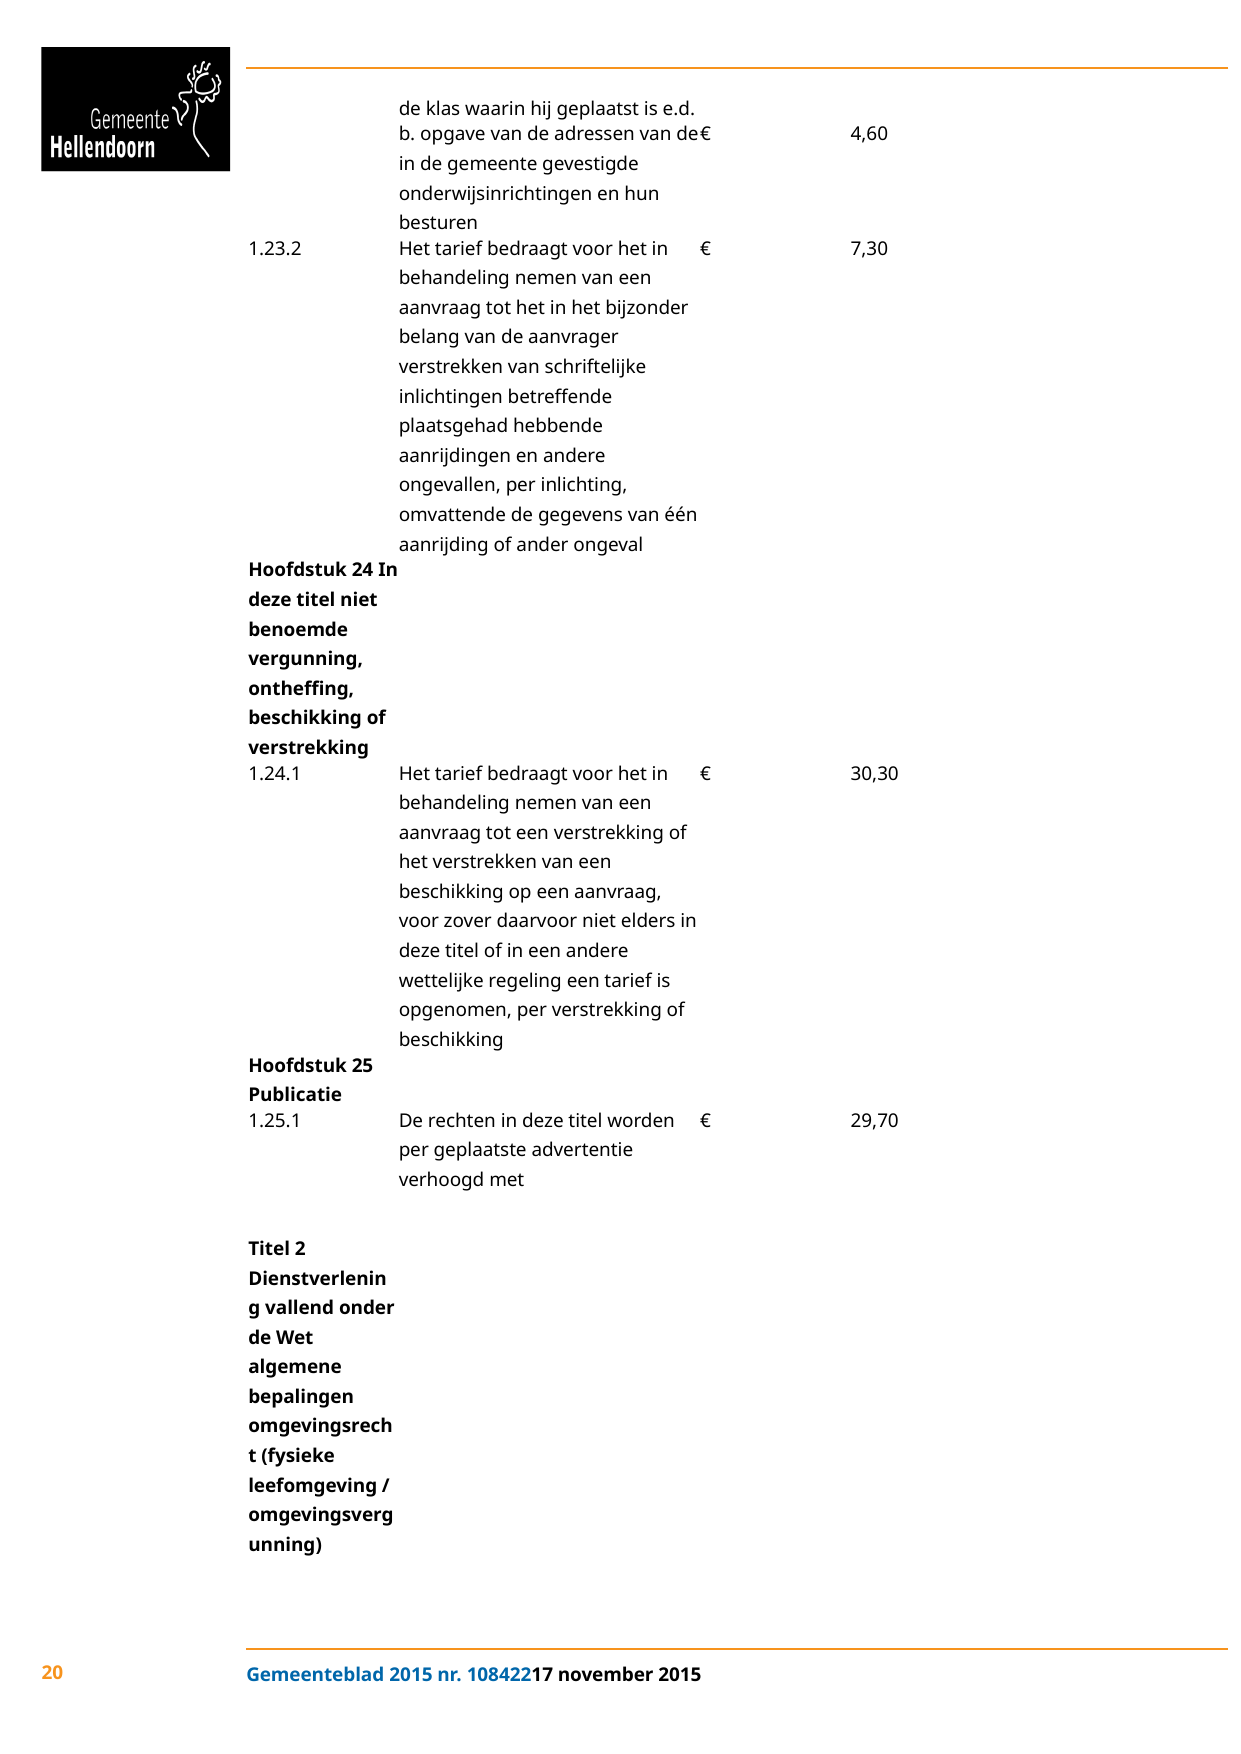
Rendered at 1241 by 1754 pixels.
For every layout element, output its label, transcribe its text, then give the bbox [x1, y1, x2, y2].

table_cell 29,70 [850, 1107, 1001, 1235]
table_cell 1.25.1 [248, 1107, 398, 1235]
table_cell [700, 95, 850, 121]
table_cell € [700, 121, 850, 235]
table_cell 30,30 [850, 760, 1001, 1052]
table_cell [248, 121, 398, 235]
table_cell € [700, 235, 850, 557]
table_cell Hoofdstuk 24 In deze titel niet benoemde vergunning, ontheffing, beschikking of verstrekking [248, 557, 398, 760]
table_cell [850, 95, 1001, 121]
picture [41, 47, 231, 172]
table_cell € [700, 1107, 850, 1235]
table_cell De rechten in deze titel worden per geplaatste advertentie verhoogd met [399, 1107, 700, 1235]
table_cell [248, 95, 398, 121]
table_cell Het tarief bedraagt voor het in behandeling nemen van een aanvraag tot het in het bijzonder belang van de aanvrager verstrekken van schriftelijke inlichtingen betreffende plaatsgehad hebbende aanrijdingen en andere ongevallen, per inlichting, omvattende de gegevens van één aanrijding of ander ongeval [399, 235, 700, 557]
table_cell b. opgave van de adressen van de in de gemeente gevestigde onderwijsinrichtingen en hun besturen [399, 121, 700, 235]
table_cell Hoofdstuk 25 Publicatie [248, 1052, 398, 1107]
table_cell € [700, 760, 850, 1052]
table_cell 7,30 [850, 235, 1001, 557]
table_cell 1.23.2 [248, 235, 398, 557]
table_cell 1.24.1 [248, 760, 398, 1052]
table_cell Het tarief bedraagt voor het in behandeling nemen van een aanvraag tot een verstrekking of het verstrekken van een beschikking op een aanvraag, voor zover daarvoor niet elders in deze titel of in een andere wettelijke regeling een tarief is opgenomen, per verstrekking of beschikking [399, 760, 700, 1052]
table_cell de klas waarin hij geplaatst is e.d. [399, 95, 700, 121]
table_cell Titel 2 Dienstverlening vallend onder de Wet algemene bepalingen omgevingsrecht (fysieke leefomgeving / omgevingsvergunning) [248, 1235, 398, 1600]
table_cell 4,60 [850, 121, 1001, 235]
